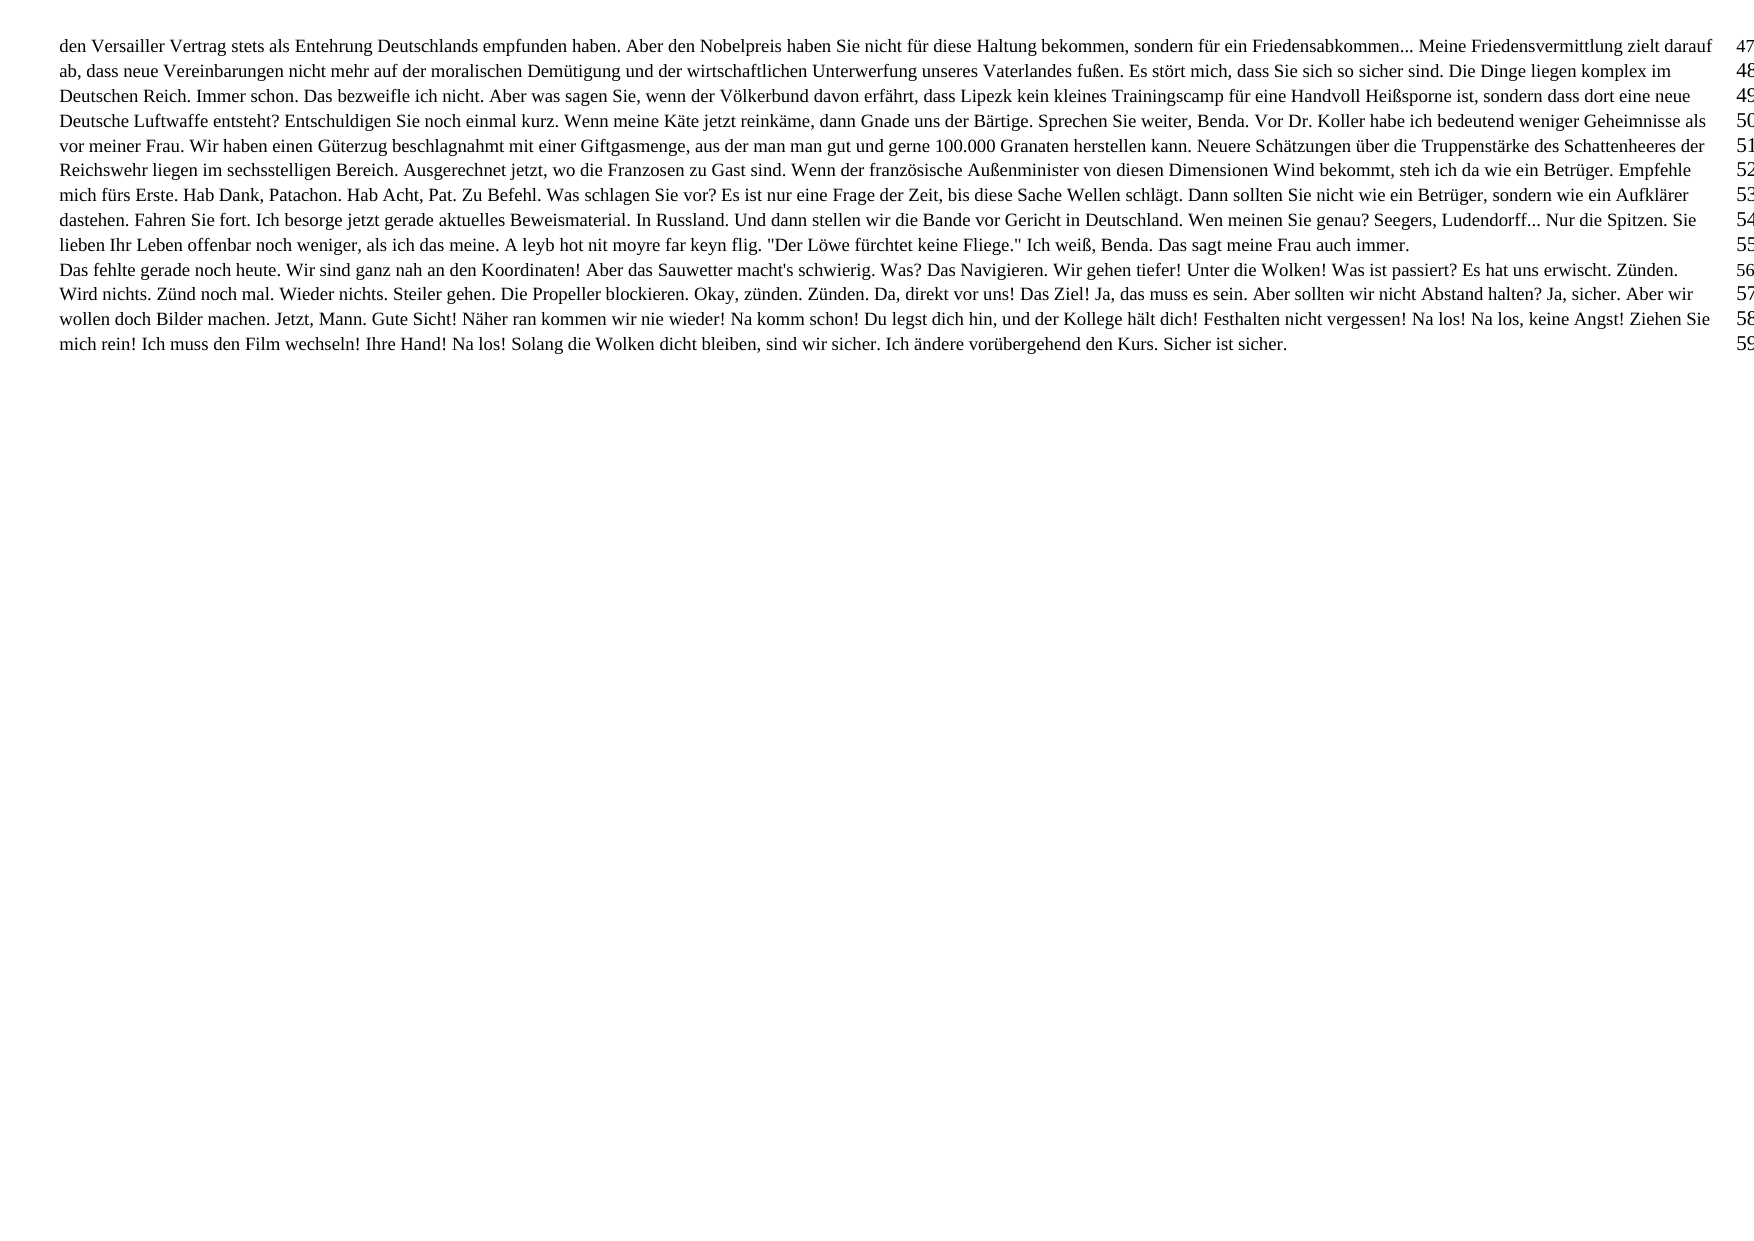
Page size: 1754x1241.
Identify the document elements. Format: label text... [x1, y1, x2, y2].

text den Versailler Vertrag stets als Entehrung Deutschlands empfunden haben. Aber den Nobelpreis haben Sie nicht für diese Haltung bekommen, sondern für ein Friedensabkommen... Meine Friedensvermittlung zielt darauf ab, dass neue Vereinbarungen nicht mehr auf der moralischen Demütigung und der wirtschaftlichen Unterwerfung unseres Vaterlandes fußen. Es stört mich, dass Sie sich so sicher sind. Die Dinge liegen komplex im Deutschen Reich. Immer schon. Das bezweifle ich nicht. Aber was sagen Sie, wenn der Völkerbund davon erfährt, dass Lipezk kein kleines Trainingscamp für eine Handvoll Heißsporne ist, sondern dass dort eine neue Deutsche Luftwaffe entsteht? Entschuldigen Sie noch einmal kurz. Wenn meine Käte jetzt reinkäme, dann Gnade uns der Bärtige. Sprechen Sie weiter, Benda. Vor Dr. Koller habe ich bedeutend weniger Geheimnisse als vor meiner Frau. Wir haben einen Güterzug beschlagnahmt mit einer Giftgasmenge, aus der man man gut und gerne 100.000 Granaten herstellen kann. Neuere Schätzungen über die Truppenstärke des Schattenheeres der Reichswehr liegen im sechsstelligen Bereich. Ausgerechnet jetzt, wo die Franzosen zu Gast sind. Wenn der französische Außenminister von diesen Dimensionen Wind bekommt, steh ich da wie ein Betrüger. Empfehle mich fürs Erste. Hab Dank, Patachon. Hab Acht, Pat. Zu Befehl. Was schlagen Sie vor? Es ist nur eine Frage der Zeit, bis diese Sache Wellen schlägt. Dann sollten Sie nicht wie ein Betrüger, sondern wie ein Aufklärer dastehen. Fahren Sie fort. Ich besorge jetzt gerade aktuelles Beweismaterial. In Russland. Und dann stellen wir die Bande vor Gericht in Deutschland. Wen meinen Sie genau? Seegers, Ludendorff... Nur die Spitzen. Sie lieben Ihr Leben offenbar noch weniger, als ich das meine. A leyb hot nit moyre far keyn flig. "Der Löwe fürchtet keine Fliege." Ich weiß, Benda. Das sagt meine Frau auch immer. [59, 35, 1718, 255]
text Das fehlte gerade noch heute. Wir sind ganz nah an den Koordinaten! Aber das Sauwetter macht's schwierig. Was? Das Navigieren. Wir gehen tiefer! Unter die Wolken! Was ist passiert? Es hat uns erwischt. Zünden. Wird nichts. Zünd noch mal. Wieder nichts. Steiler gehen. Die Propeller blockieren. Okay, zünden. Zünden. Da, direkt vor uns! Das Ziel! Ja, das muss es sein. Aber sollten wir nicht Abstand halten? Ja, sicher. Aber wir wollen doch Bilder machen. Jetzt, Mann. Gute Sicht! Näher ran kommen wir nie wieder! Na komm schon! Du legst dich hin, und der Kollege hält dich! Festhalten nicht vergessen! Na los! Na los, keine Angst! Ziehen Sie mich rein! Ich muss den Film wechseln! Ihre Hand! Na los! Solang die Wolken dicht bleiben, sind wir sicher. Ich ändere vorübergehend den Kurs. Sicher ist sicher. [59, 258, 1718, 354]
